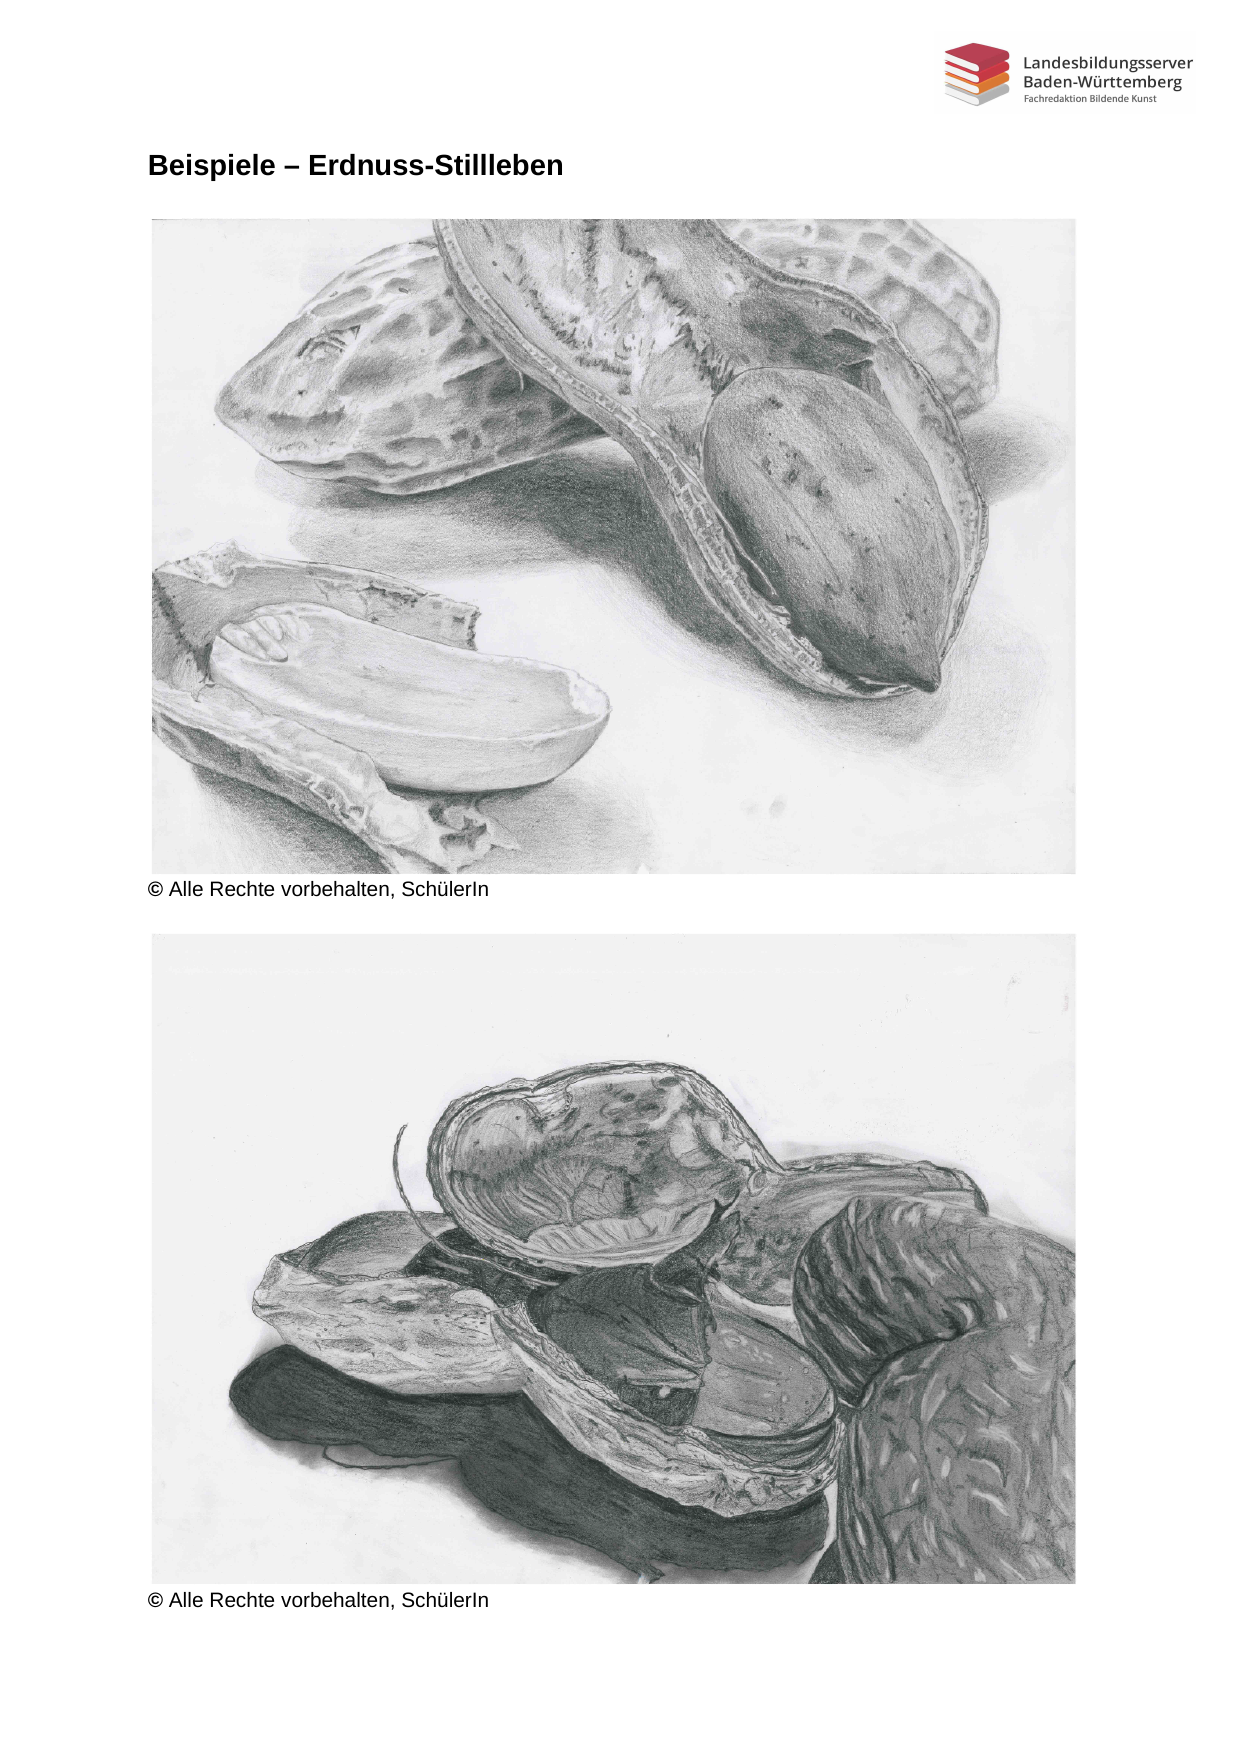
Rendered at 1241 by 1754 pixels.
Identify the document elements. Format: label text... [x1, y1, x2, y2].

text Beispiele – Erdnuss-Stillleben [148, 148, 1093, 181]
text © Alle Rechte vorbehalten, SchülerIn [148, 1588, 1093, 1612]
text © Alle Rechte vorbehalten, SchülerIn [148, 877, 1093, 901]
